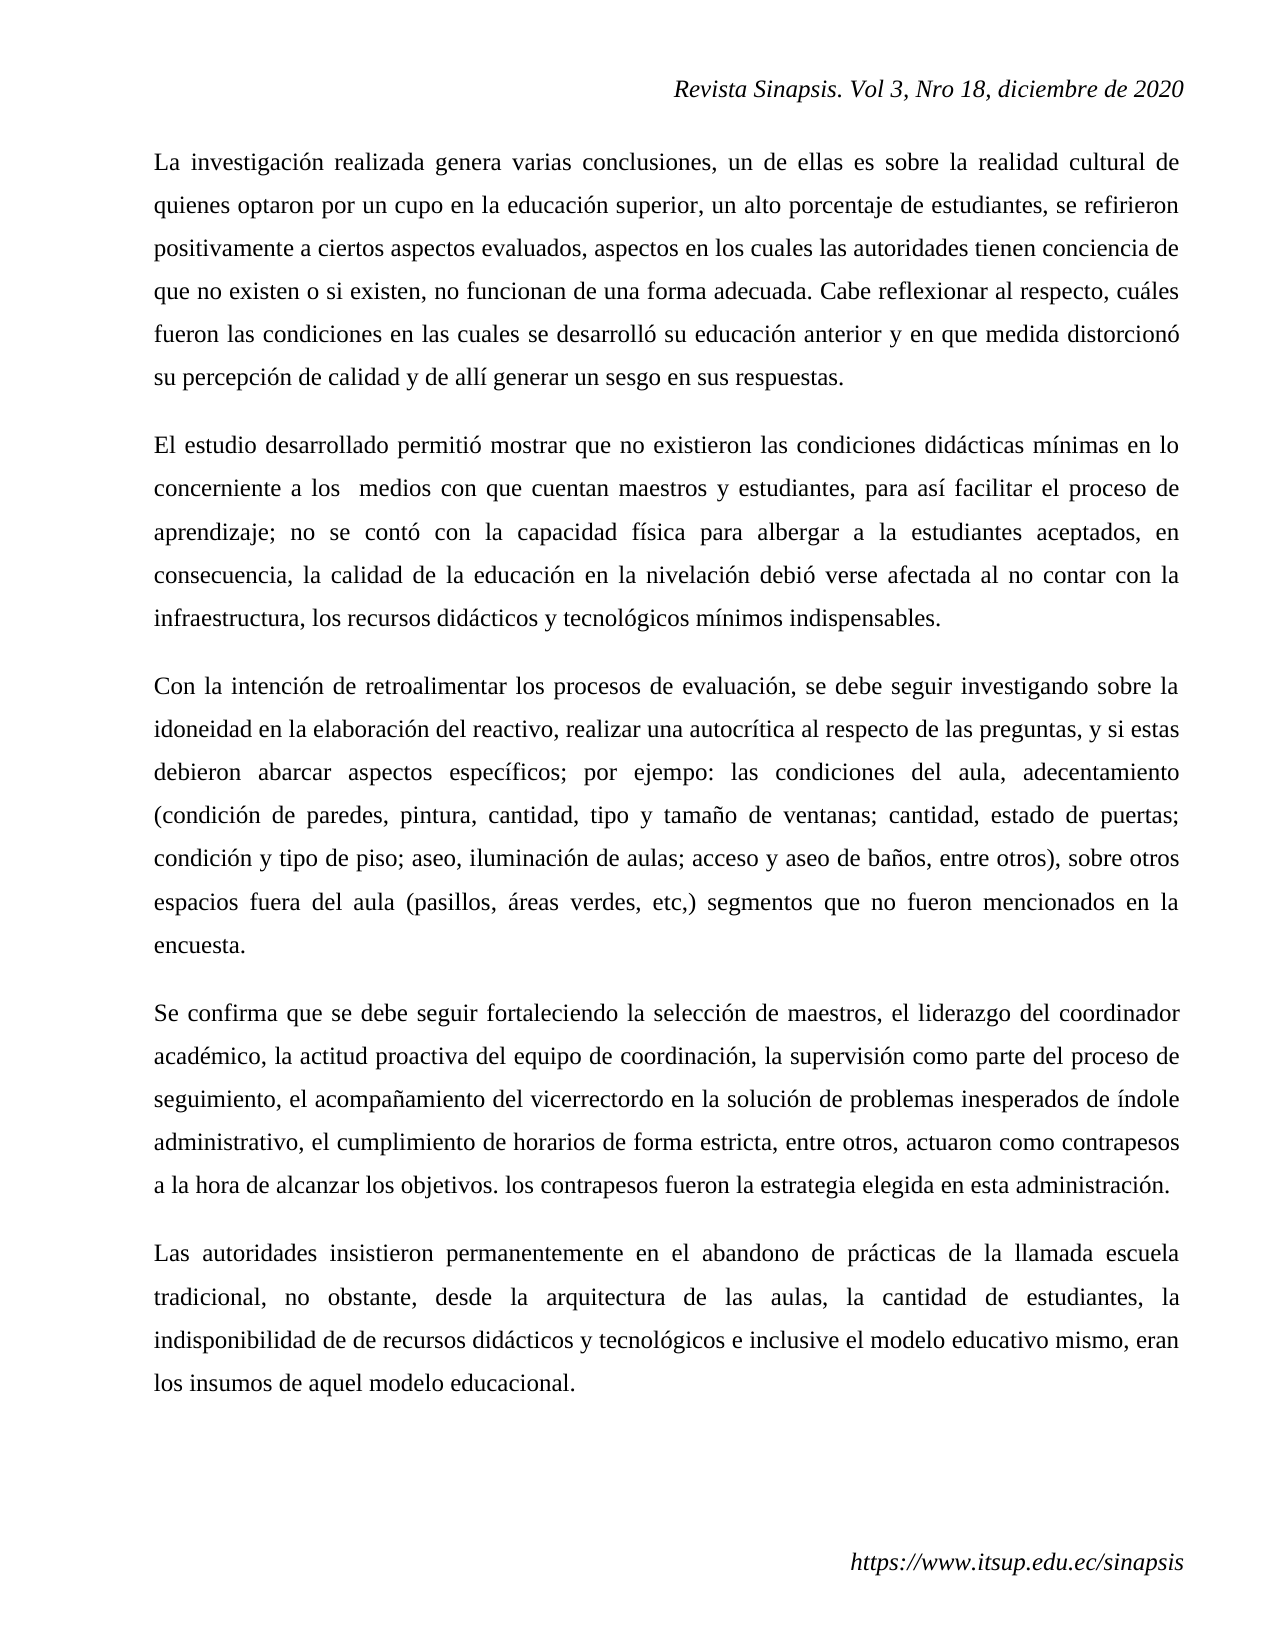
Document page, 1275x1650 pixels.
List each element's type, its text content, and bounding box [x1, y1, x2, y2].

text Las autoridades insistieron permanentemente en el abandono de prácticas de la llamada escuela tradicional, no obstante, desde la arquitectura de las aulas, la cantidad de estudiantes, la indisponibilidad de de recursos didácticos y tecnológicos e inclusive el modelo educativo mismo, eran los insumos de aquel modelo educacional. [154, 1238, 1180, 1397]
text Con la intención de retroalimentar los procesos de evaluación, se debe seguir investigando sobre la idoneidad en la elaboración del reactivo, realizar una autocrítica al respecto de las preguntas, y si estas debieron abarcar aspectos específicos; por ejempo: las condiciones del aula, adecentamiento (condición de paredes, pintura, cantidad, tipo y tamaño de ventanas; cantidad, estado de puertas; condición y tipo de piso; aseo, iluminación de aulas; acceso y aseo de baños, entre otros), sobre otros espacios fuera del aula (pasillos, áreas verdes, etc,) segmentos que no fueron mencionados en la encuesta. [154, 671, 1180, 958]
text El estudio desarrollado permitió mostrar que no existieron las condiciones didácticas mínimas en lo concerniente a los medios con que cuentan maestros y estudiantes, para así facilitar el proceso de aprendizaje; no se contó con la capacidad física para albergar a la estudiantes aceptados, en consecuencia, la calidad de la educación en la nivelación debió verse afectada al no contar con la infraestructura, los recursos didácticos y tecnológicos mínimos indispensables. [154, 430, 1180, 632]
text La investigación realizada genera varias conclusiones, un de ellas es sobre la realidad cultural de quienes optaron por un cupo en la educación superior, un alto porcentaje de estudiantes, se refirieron positivamente a ciertos aspectos evaluados, aspectos en los cuales las autoridades tienen conciencia de que no existen o si existen, no funcionan de una forma adecuada. Cabe reflexionar al respecto, cuáles fueron las condiciones en las cuales se desarrolló su educación anterior y en que medida distorcionó su percepción de calidad y de allí generar un sesgo en sus respuestas. [154, 147, 1180, 391]
text Se confirma que se debe seguir fortaleciendo la selección de maestros, el liderazgo del coordinador académico, la actitud proactiva del equipo de coordinación, la supervisión como parte del proceso de seguimiento, el acompañamiento del vicerrectordo en la solución de problemas inesperados de índole administrativo, el cumplimiento de horarios de forma estricta, entre otros, actuaron como contrapesos a la hora de alcanzar los objetivos. los contrapesos fueron la estrategia elegida en esta administración. [154, 998, 1180, 1199]
